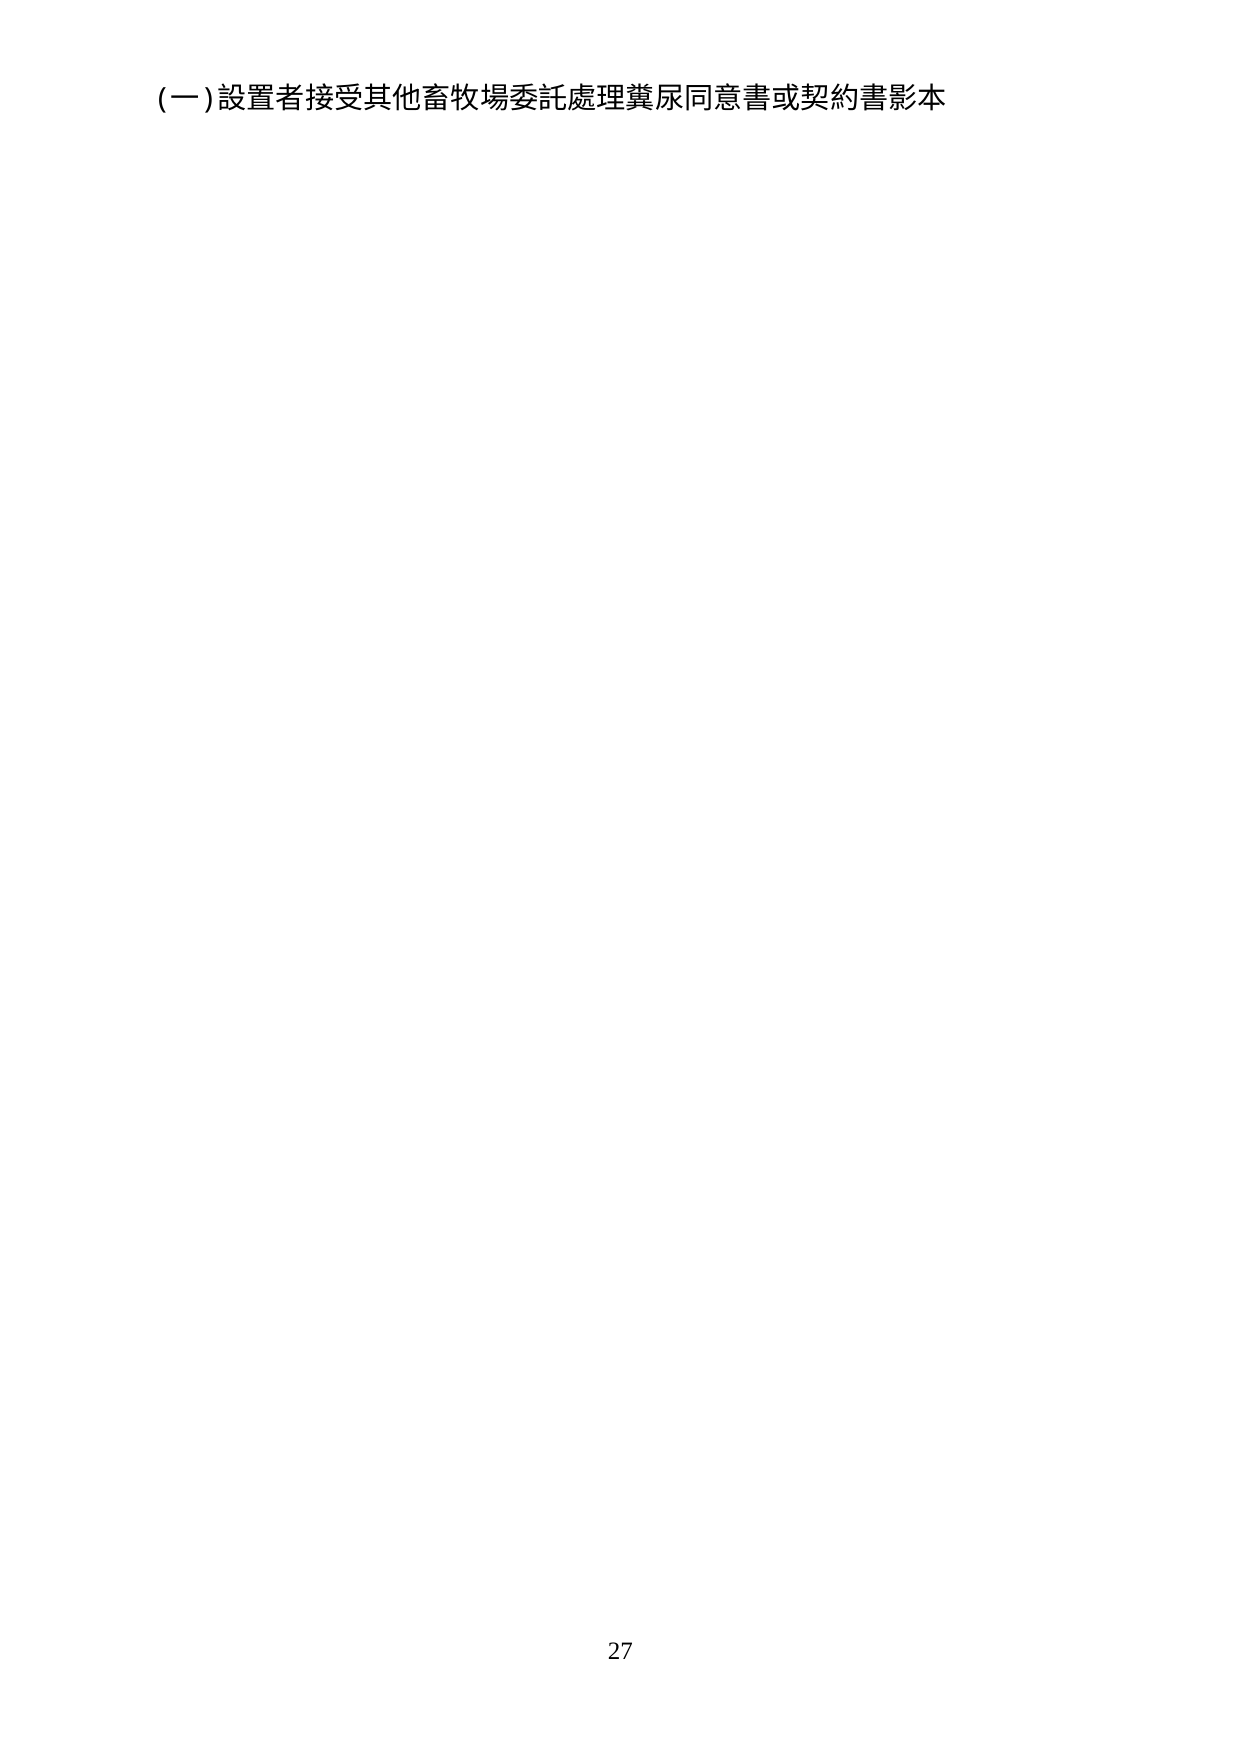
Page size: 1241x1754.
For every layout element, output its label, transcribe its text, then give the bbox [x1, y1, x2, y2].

text (一)設置者接受其他畜牧場委託處理糞尿同意書或契約書影本 [118, 75, 1122, 117]
